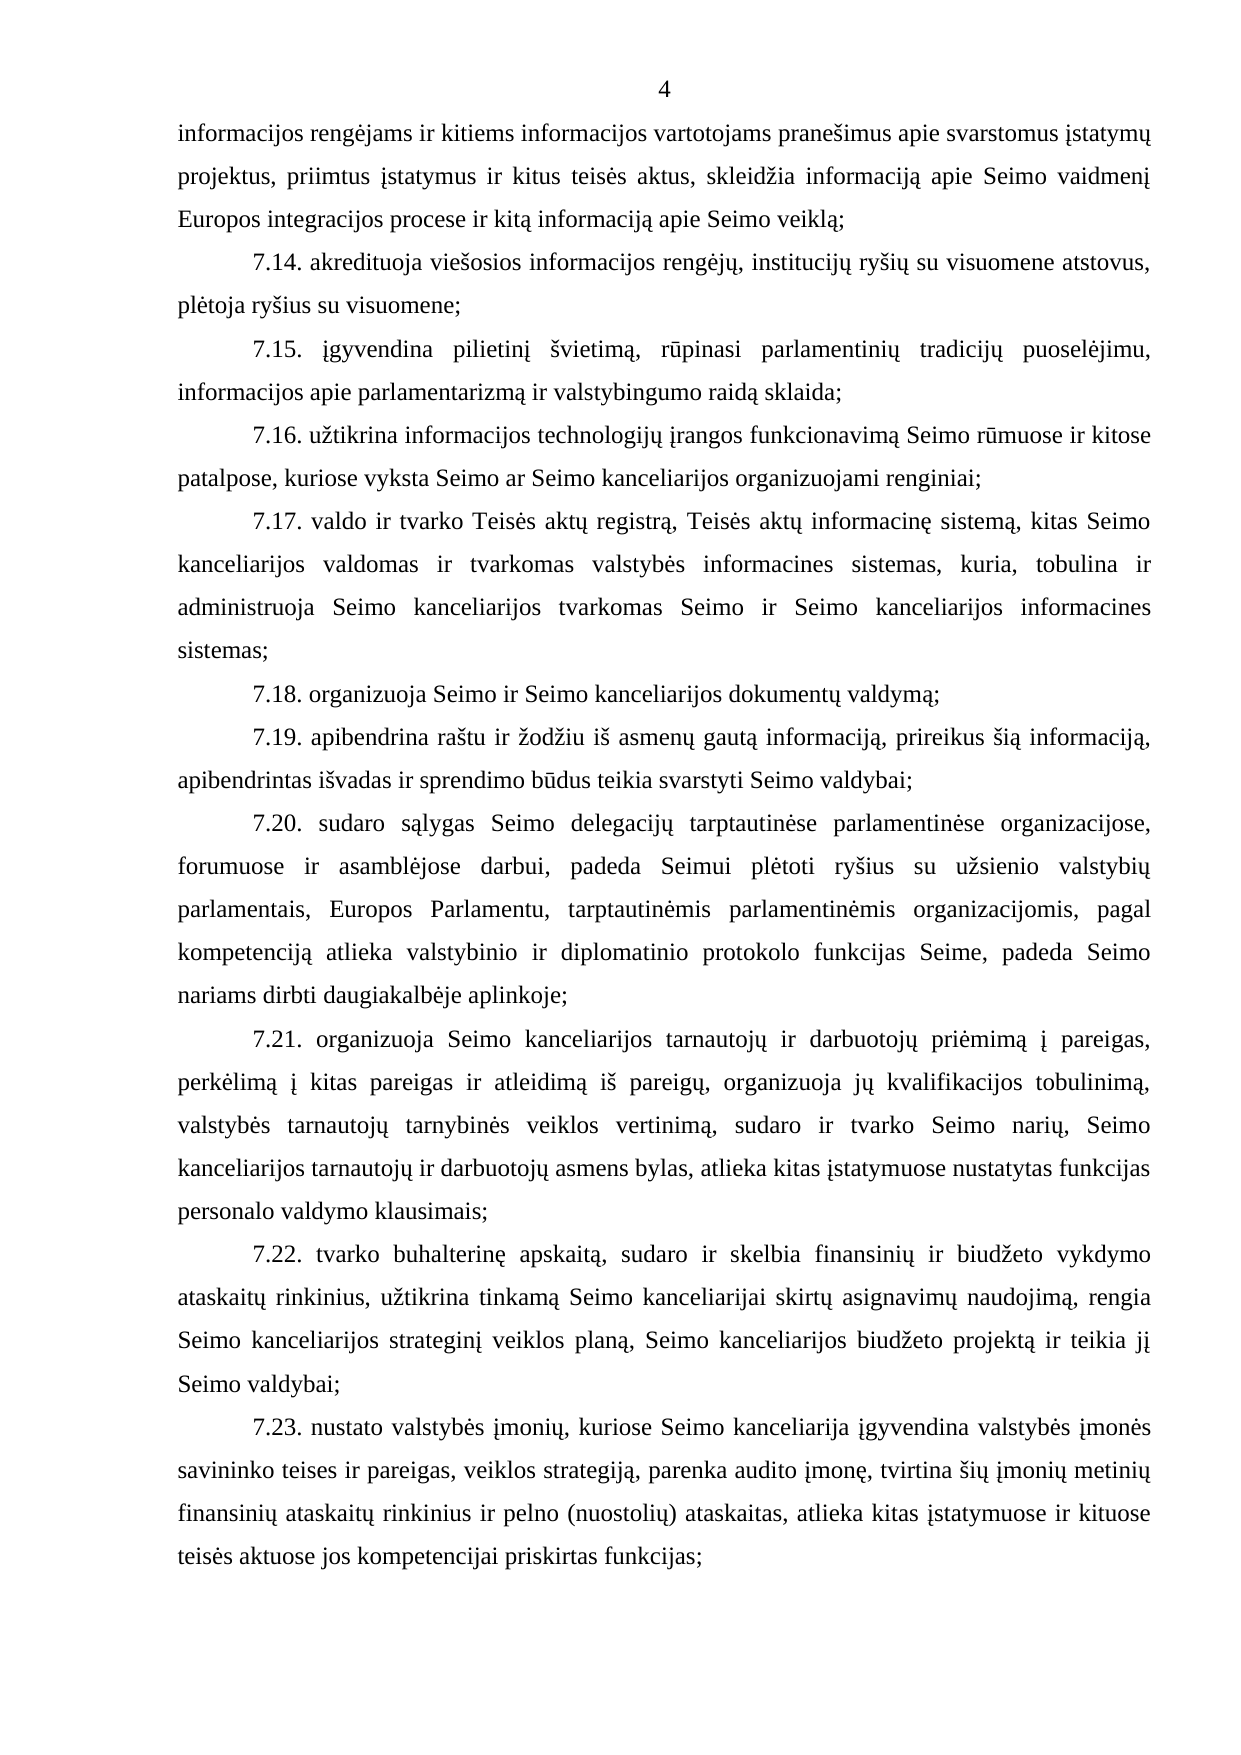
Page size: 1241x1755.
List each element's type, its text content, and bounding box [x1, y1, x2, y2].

text 7.14. akredituoja viešosios informacijos rengėjų, institucijų ryšių su visuomene atstovus, plėtoja ryšius su visuomene; [177, 247, 1152, 319]
text informacijos rengėjams ir kitiems informacijos vartotojams pranešimus apie svarstomus įstatymų projektus, priimtus įstatymus ir kitus teisės aktus, skleidžia informaciją apie Seimo vaidmenį Europos integracijos procese ir kitą informaciją apie Seimo veiklą; [177, 118, 1152, 233]
text 7.23. nustato valstybės įmonių, kuriose Seimo kanceliarija įgyvendina valstybės įmonės savininko teises ir pareigas, veiklos strategiją, parenka audito įmonę, tvirtina šių įmonių metinių finansinių ataskaitų rinkinius ir pelno (nuostolių) ataskaitas, atlieka kitas įstatymuose ir kituose teisės aktuose jos kompetencijai priskirtas funkcijas; [177, 1412, 1152, 1570]
text 7.22. tvarko buhalterinę apskaitą, sudaro ir skelbia finansinių ir biudžeto vykdymo ataskaitų rinkinius, užtikrina tinkamą Seimo kanceliarijai skirtų asignavimų naudojimą, rengia Seimo kanceliarijos strateginį veiklos planą, Seimo kanceliarijos biudžeto projektą ir teikia jį Seimo valdybai; [177, 1239, 1152, 1397]
text 7.16. užtikrina informacijos technologijų įrangos funkcionavimą Seimo rūmuose ir kitose patalpose, kuriose vyksta Seimo ar Seimo kanceliarijos organizuojami renginiai; [177, 420, 1152, 492]
text 7.15. įgyvendina pilietinį švietimą, rūpinasi parlamentinių tradicijų puoselėjimu, informacijos apie parlamentarizmą ir valstybingumo raidą sklaida; [177, 334, 1152, 406]
text 7.20. sudaro sąlygas Seimo delegacijų tarptautinėse parlamentinėse organizacijose, forumuose ir asamblėjose darbui, padeda Seimui plėtoti ryšius su užsienio valstybių parlamentais, Europos Parlamentu, tarptautinėmis parlamentinėmis organizacijomis, pagal kompetenciją atlieka valstybinio ir diplomatinio protokolo funkcijas Seime, padeda Seimo nariams dirbti daugiakalbėje aplinkoje; [177, 808, 1152, 1009]
text 7.17. valdo ir tvarko Teisės aktų registrą, Teisės aktų informacinę sistemą, kitas Seimo kanceliarijos valdomas ir tvarkomas valstybės informacines sistemas, kuria, tobulina ir administruoja Seimo kanceliarijos tvarkomas Seimo ir Seimo kanceliarijos informacines sistemas; [177, 506, 1152, 664]
text 7.18. organizuoja Seimo ir Seimo kanceliarijos dokumentų valdymą; [177, 679, 1152, 707]
text 7.19. apibendrina raštu ir žodžiu iš asmenų gautą informaciją, prireikus šią informaciją, apibendrintas išvadas ir sprendimo būdus teikia svarstyti Seimo valdybai; [177, 722, 1152, 794]
text 7.21. organizuoja Seimo kanceliarijos tarnautojų ir darbuotojų priėmimą į pareigas, perkėlimą į kitas pareigas ir atleidimą iš pareigų, organizuoja jų kvalifikacijos tobulinimą, valstybės tarnautojų tarnybinės veiklos vertinimą, sudaro ir tvarko Seimo narių, Seimo kanceliarijos tarnautojų ir darbuotojų asmens bylas, atlieka kitas įstatymuose nustatytas funkcijas personalo valdymo klausimais; [177, 1024, 1152, 1225]
